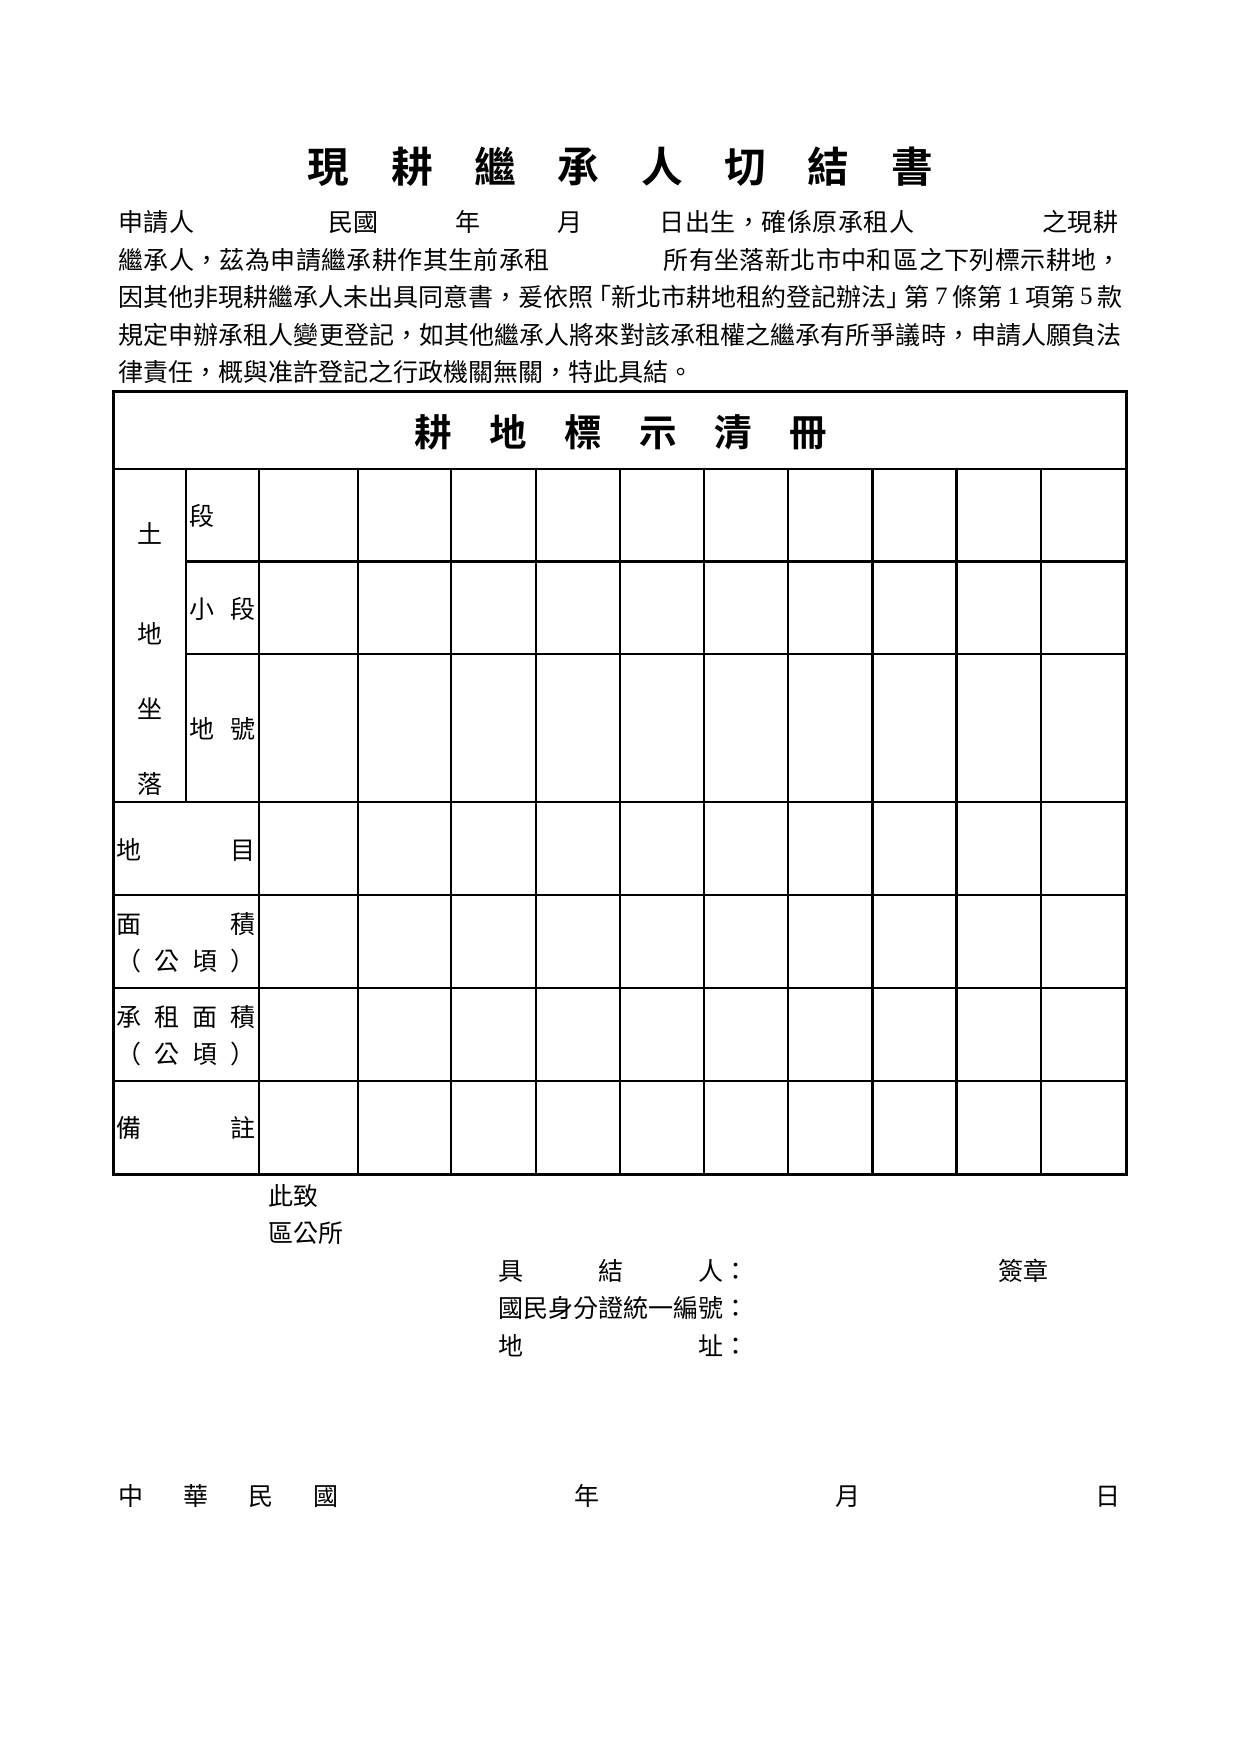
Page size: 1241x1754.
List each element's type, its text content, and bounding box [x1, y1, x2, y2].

table_cell [621, 563, 703, 653]
table_cell [789, 989, 871, 1079]
table_cell [260, 803, 357, 894]
table_cell [789, 1082, 871, 1172]
table_cell [874, 470, 955, 560]
table_cell [874, 655, 955, 801]
table_cell [705, 1082, 787, 1172]
table_cell 面積 （公頃） [115, 896, 258, 987]
table_cell [452, 1082, 535, 1172]
table_cell [874, 1082, 955, 1172]
table_cell [359, 563, 450, 653]
text 現 耕 繼 承 人 切 結 書 [118, 127, 1122, 202]
table_cell 小段 [187, 563, 258, 653]
table_cell [359, 989, 450, 1079]
table_cell [1042, 470, 1125, 560]
table_cell 承租面積 （公頃） [115, 989, 258, 1079]
table_cell [958, 1082, 1040, 1172]
table_cell [705, 563, 787, 653]
table_cell [260, 989, 357, 1079]
table_cell [359, 896, 450, 987]
table_cell [874, 563, 955, 653]
table_cell [260, 655, 357, 801]
table_cell [789, 563, 871, 653]
table_cell [260, 1082, 357, 1172]
table_cell [260, 896, 357, 987]
table_cell [1042, 989, 1125, 1079]
table_cell [621, 803, 703, 894]
table_cell [452, 655, 535, 801]
table_cell [958, 655, 1040, 801]
text 地 址： [499, 1326, 1122, 1363]
table_cell [789, 896, 871, 987]
table_cell [452, 803, 535, 894]
table_cell [537, 896, 619, 987]
table_cell [359, 1082, 450, 1172]
text 申請人 民國 年 月 日出生，確係原承租人 之現耕繼承人，茲為申請繼承耕作其生前承租 所有坐落新北市中和區之下列標示耕地，因其他非現耕繼承人未出具同意書，爰依照「新北市耕地租約登記辦法」第7條第1項第5款規定申辦承租人變更登記，如其他繼承人將來對該承租權之繼承有所爭議時，申請人願負法律責任，概與准許登記之行政機關無關，特此具結。 [118, 202, 1122, 389]
text 國民身分證統一編號： [499, 1288, 1122, 1326]
table_cell [874, 896, 955, 987]
table_cell [874, 803, 955, 894]
table_cell [621, 989, 703, 1079]
table_cell [789, 803, 871, 894]
text 具 結 人： 簽章 [499, 1251, 1122, 1288]
table_cell 土 地 坐 落 [115, 470, 185, 801]
table_cell [537, 655, 619, 801]
table_cell [621, 1082, 703, 1172]
text 區公所 [118, 1213, 1122, 1251]
table_cell [705, 803, 787, 894]
table_cell [958, 803, 1040, 894]
table_cell [1042, 655, 1125, 801]
table_cell [621, 655, 703, 801]
table_cell [958, 563, 1040, 653]
table_cell [359, 470, 450, 560]
table_cell 段 [187, 470, 258, 560]
table_cell 地號 [187, 655, 258, 801]
table_cell 備註 [115, 1082, 258, 1172]
table_cell [958, 470, 1040, 560]
table_cell [359, 803, 450, 894]
table_header 耕 地 標 示 清 冊 [115, 393, 1125, 468]
table_cell [260, 470, 357, 560]
table_cell [260, 563, 357, 653]
table_cell [621, 470, 703, 560]
table_cell [874, 989, 955, 1079]
text 此致 [118, 1176, 1122, 1213]
table_cell [359, 655, 450, 801]
table_cell [537, 803, 619, 894]
table_cell [958, 896, 1040, 987]
table_cell [1042, 896, 1125, 987]
table_cell [452, 989, 535, 1079]
table_cell [621, 896, 703, 987]
table_cell 地目 [115, 803, 258, 894]
table_cell [789, 470, 871, 560]
table_cell [789, 655, 871, 801]
table_cell [1042, 563, 1125, 653]
table_cell [537, 1082, 619, 1172]
table_cell [958, 989, 1040, 1079]
table_cell [452, 470, 535, 560]
table_cell [705, 896, 787, 987]
table_cell [705, 470, 787, 560]
table_cell [537, 989, 619, 1079]
table_cell [1042, 803, 1125, 894]
table_cell [452, 563, 535, 653]
table_cell [537, 563, 619, 653]
table_cell [1042, 1082, 1125, 1172]
table_cell [705, 989, 787, 1079]
table_cell [705, 655, 787, 801]
table_cell [452, 896, 535, 987]
text 中華民國 年 月 日 [118, 1476, 1122, 1513]
table_cell [537, 470, 619, 560]
